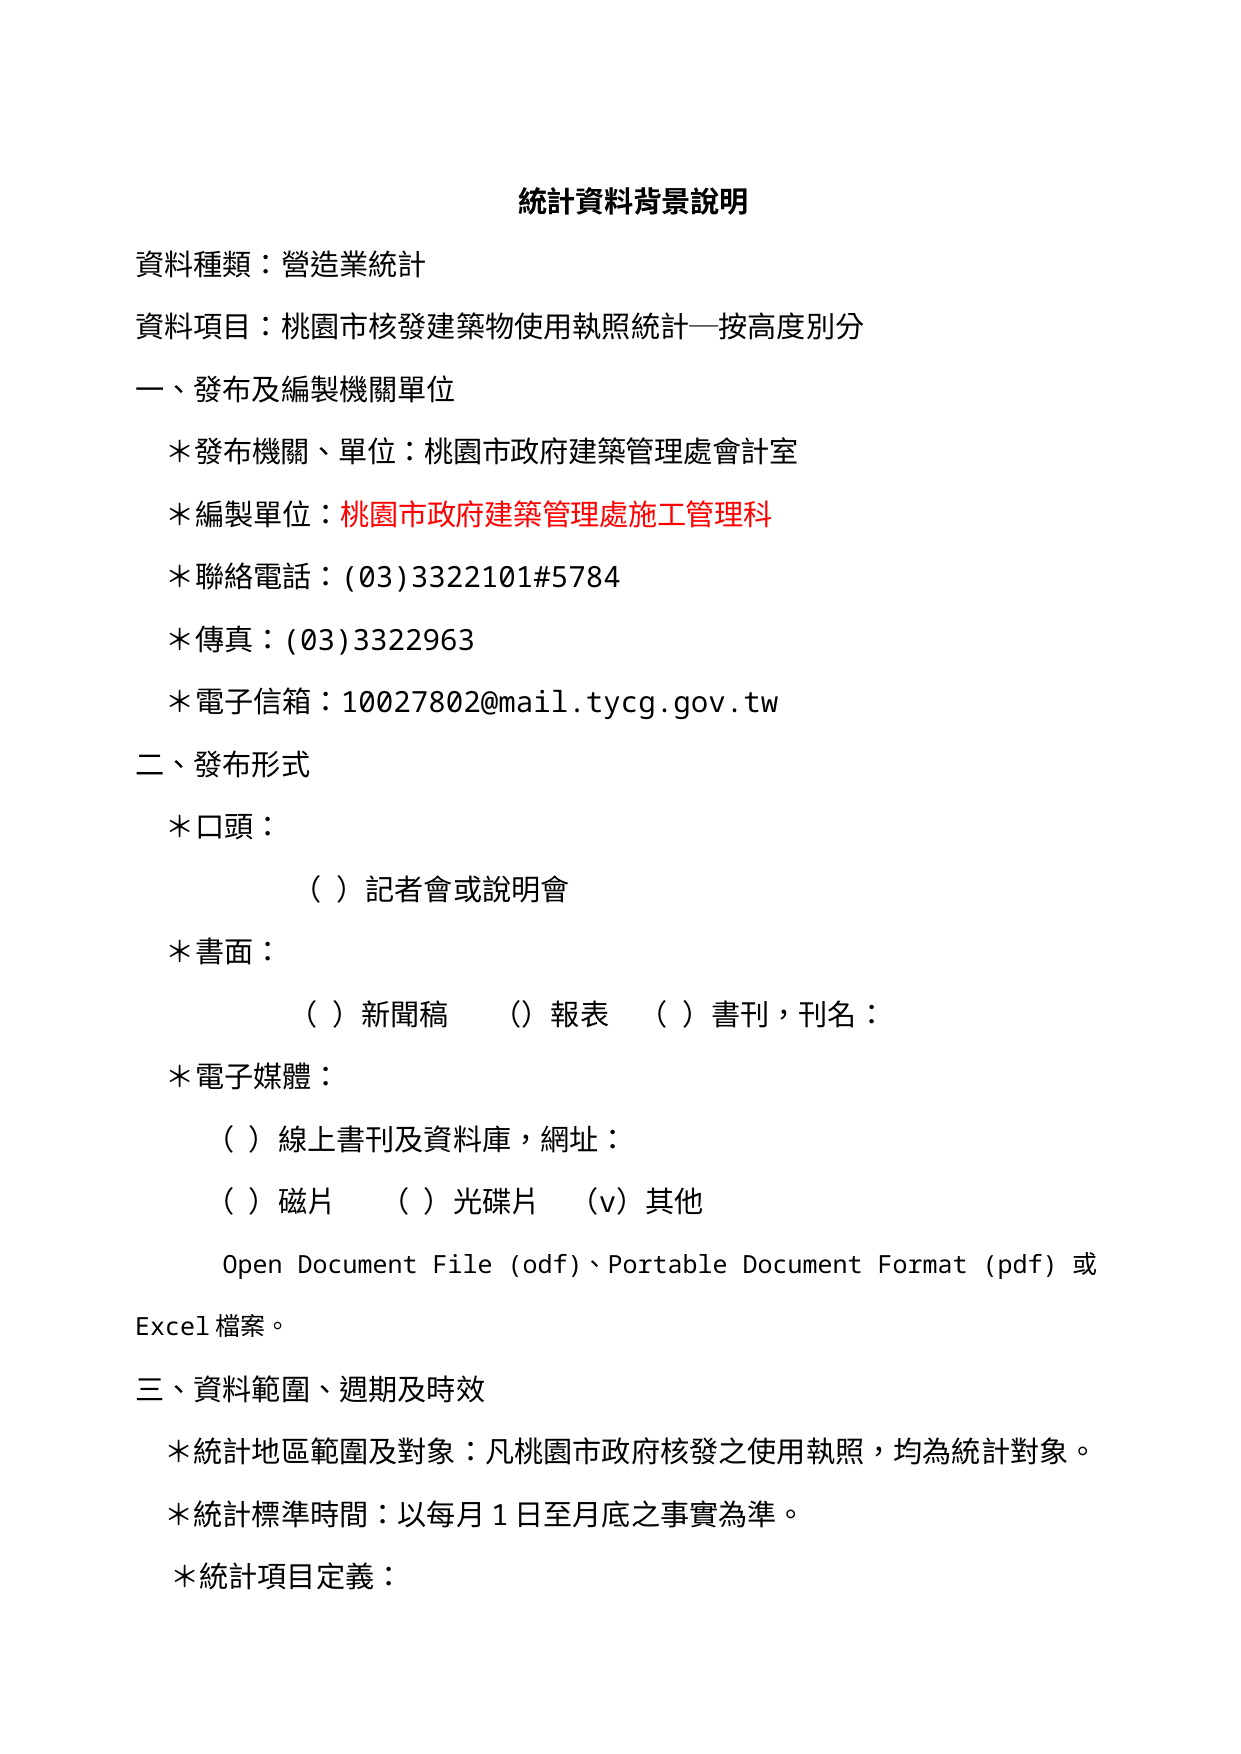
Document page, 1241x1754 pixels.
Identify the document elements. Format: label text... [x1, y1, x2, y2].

table_header 統計資料背景說明 資料種類：營造業統計 資料項目：桃園市核發建築物使用執照統計─按高度別分 一、發布及編製機關單位 ＊發布機關、單位：桃園市政府建築管理處會計室 ＊編製單位：桃園市政府建築管理處施工管理科 ＊聯絡電話：(03)3322101#5784 ＊傳真：(03)3322963 ＊電子信箱：10027802@mail.tycg.gov.tw 二、發布形式 口頭： （ ）記者會或說明會 書面： （ ）新聞稿 （）報表 （ ）書刊，刊名： ＊電子媒體： （ ）線上書刊及資料庫，網址： （ ）磁片 （ ）光碟片 （v）其他 Open Document File (odf)、Portable Document Format (pdf) 或Excel檔案。 三、資料範圍、週期及時效 ＊統計地區範圍及對象：凡桃園市政府核發之使用執照，均為統計對象。 ＊統計標準時間：以每月1日至月底之事實為準。 ＊統計項目定義： [124, 158, 1143, 1596]
